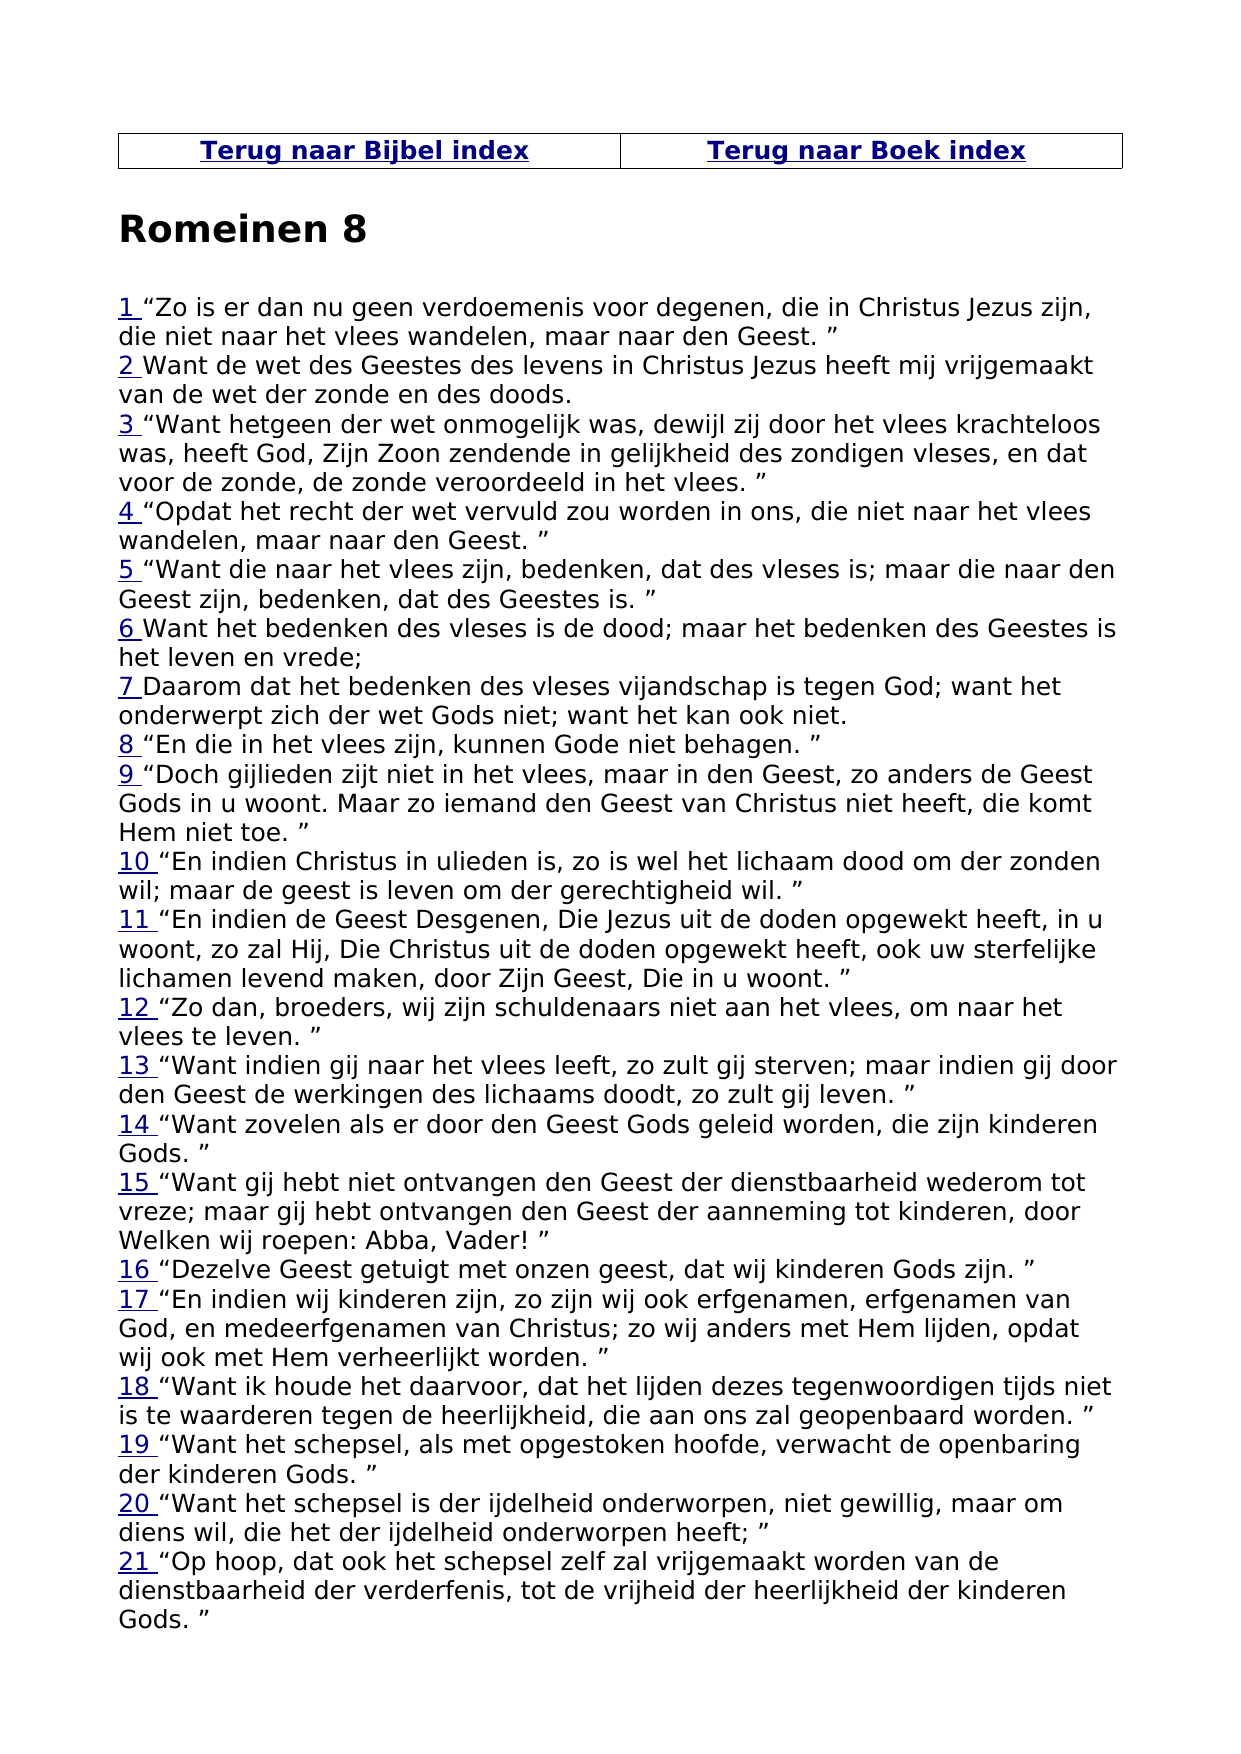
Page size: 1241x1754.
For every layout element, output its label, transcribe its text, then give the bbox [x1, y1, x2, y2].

table_header Terug naar Boek index [621, 134, 1122, 168]
text 1 “Zo is er dan nu geen verdoemenis voor degenen, die in Christus Jezus zijn, die niet naar het vlees wandelen, maar naar den Geest. ” 2 Want de wet des Geestes des levens in Christus Jezus heeft mij vrijgemaakt van de wet der zonde en des doods. 3 “Want hetgeen der wet onmogelijk was, dewijl zij door het vlees krachteloos was, heeft God, Zijn Zoon zendende in gelijkheid des zondigen vleses, en dat voor de zonde, de zonde veroordeeld in het vlees. ” 4 “Opdat het recht der wet vervuld zou worden in ons, die niet naar het vlees wandelen, maar naar den Geest. ” 5 “Want die naar het vlees zijn, bedenken, dat des vleses is; maar die naar den Geest zijn, bedenken, dat des Geestes is. ” 6 Want het bedenken des vleses is de dood; maar het bedenken des Geestes is het leven en vrede; 7 Daarom dat het bedenken des vleses vijandschap is tegen God; want het onderwerpt zich der wet Gods niet; want het kan ook niet. 8 “En die in het vlees zijn, kunnen Gode niet behagen. ” 9 “Doch gijlieden zijt niet in het vlees, maar in den Geest, zo anders de Geest Gods in u woont. Maar zo iemand den Geest van Christus niet heeft, die komt Hem niet toe. ” 10 “En indien Christus in ulieden is, zo is wel het lichaam dood om der zonden wil; maar de geest is leven om der gerechtigheid wil. ” 11 “En indien de Geest Desgenen, Die Jezus uit de doden opgewekt heeft, in u woont, zo zal Hij, Die Christus uit de doden opgewekt heeft, ook uw sterfelijke lichamen levend maken, door Zijn Geest, Die in u woont. ” 12 “Zo dan, broeders, wij zijn schuldenaars niet aan het vlees, om naar het vlees te leven. ” 13 “Want indien gij naar het vlees leeft, zo zult gij sterven; maar indien gij door den Geest de werkingen des lichaams doodt, zo zult gij leven. ” 14 “Want zovelen als er door den Geest Gods geleid worden, die zijn kinderen Gods. ” 15 “Want gij hebt niet ontvangen den Geest der dienstbaarheid wederom tot vreze; maar gij hebt ontvangen den Geest der aanneming tot kinderen, door Welken wij roepen: Abba, Vader! ” 16 “Dezelve Geest getuigt met onzen geest, dat wij kinderen Gods zijn. ” 17 “En indien wij kinderen zijn, zo zijn wij ook erfgenamen, erfgenamen van God, en medeerfgenamen van Christus; zo wij anders met Hem lijden, opdat wij ook met Hem verheerlijkt worden. ” 18 “Want ik houde het daarvoor, dat het lijden dezes tegenwoordigen tijds niet is te waarderen tegen de heerlijkheid, die aan ons zal geopenbaard worden. ” 19 “Want het schepsel, als met opgestoken hoofde, verwacht de openbaring der kinderen Gods. ” 20 “Want het schepsel is der ijdelheid onderworpen, niet gewillig, maar om diens wil, die het der ijdelheid onderworpen heeft; ” 21 “Op hoop, dat ook het schepsel zelf zal vrijgemaakt worden van de dienstbaarheid der verderfenis, tot de vrijheid der heerlijkheid der kinderen Gods. ” [118, 264, 1122, 1635]
table_header Terug naar Bijbel index [119, 134, 620, 168]
subtitle Romeinen 8 [118, 208, 1122, 252]
